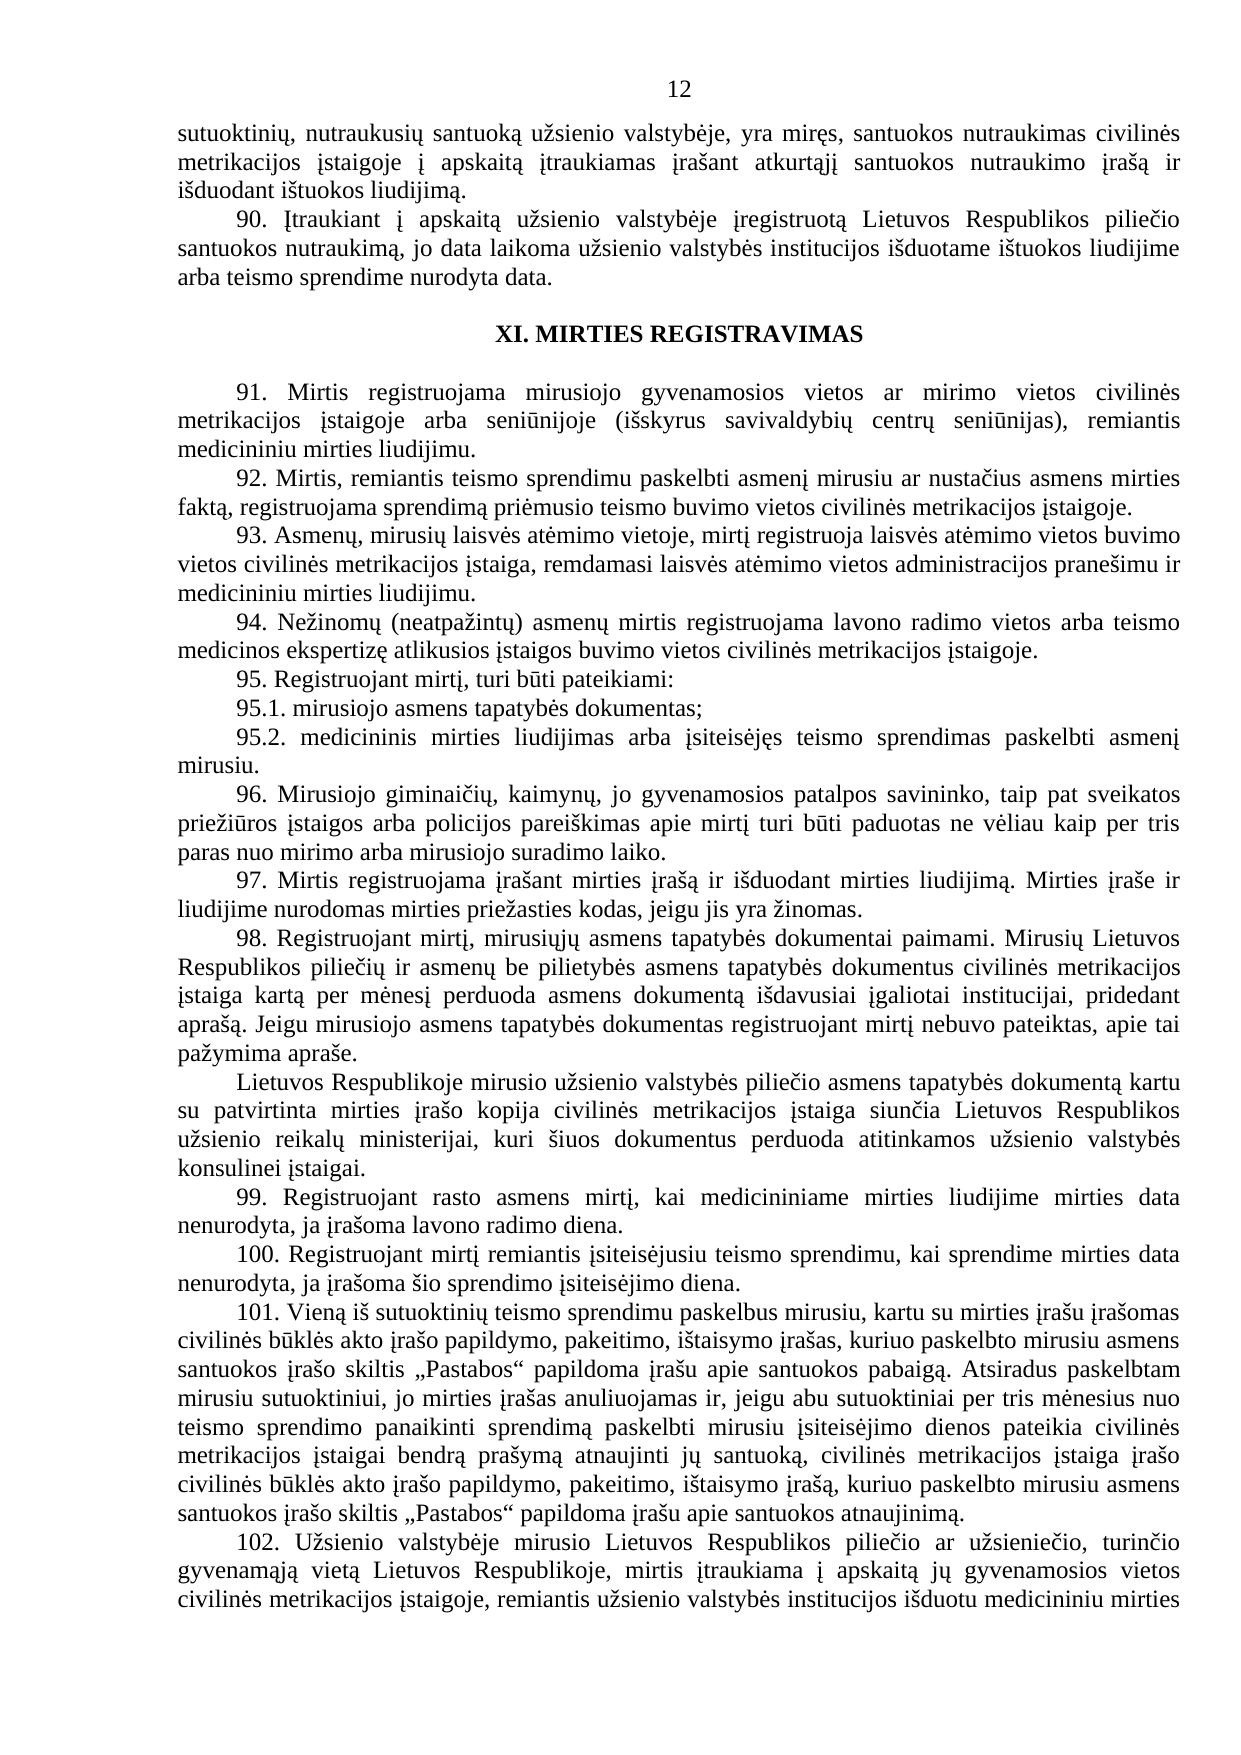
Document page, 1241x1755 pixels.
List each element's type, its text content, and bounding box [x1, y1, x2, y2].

text 101. Vieną iš sutuoktinių teismo sprendimu paskelbus mirusiu, kartu su mirties įrašu įrašomas civilinės būklės akto įrašo papildymo, pakeitimo, ištaisymo įrašas, kuriuo paskelbto mirusiu asmens santuokos įrašo skiltis „Pastabos“ papildoma įrašu apie santuokos pabaigą. Atsiradus paskelbtam mirusiu sutuoktiniui, jo mirties įrašas anuliuojamas ir, jeigu abu sutuoktiniai per tris mėnesius nuo teismo sprendimo panaikinti sprendimą paskelbti mirusiu įsiteisėjimo dienos pateikia civilinės metrikacijos įstaigai bendrą prašymą atnaujinti jų santuoką, civilinės metrikacijos įstaiga įrašo civilinės būklės akto įrašo papildymo, pakeitimo, ištaisymo įrašą, kuriuo paskelbto mirusiu asmens santuokos įrašo skiltis „Pastabos“ papildoma įrašu apie santuokos atnaujinimą. [177, 1297, 1181, 1527]
text 95. Registruojant mirtį, turi būti pateikiami: [177, 664, 1181, 693]
text XI. MIRTIES REGISTRAVIMAS [177, 319, 1181, 348]
text 96. Mirusiojo giminaičių, kaimynų, jo gyvenamosios patalpos savininko, taip pat sveikatos priežiūros įstaigos arba policijos pareiškimas apie mirtį turi būti paduotas ne vėliau kaip per tris paras nuo mirimo arba mirusiojo suradimo laiko. [177, 779, 1181, 866]
text 98. Registruojant mirtį, mirusiųjų asmens tapatybės dokumentai paimami. Mirusių Lietuvos Respublikos piliečių ir asmenų be pilietybės asmens tapatybės dokumentus civilinės metrikacijos įstaiga kartą per mėnesį perduoda asmens dokumentą išdavusiai įgaliotai institucijai, pridedant aprašą. Jeigu mirusiojo asmens tapatybės dokumentas registruojant mirtį nebuvo pateiktas, apie tai pažymima apraše. [177, 923, 1181, 1067]
text 97. Mirtis registruojama įrašant mirties įrašą ir išduodant mirties liudijimą. Mirties įraše ir liudijime nurodomas mirties priežasties kodas, jeigu jis yra žinomas. [177, 866, 1181, 923]
text Lietuvos Respublikoje mirusio užsienio valstybės piliečio asmens tapatybės dokumentą kartu su patvirtinta mirties įrašo kopija civilinės metrikacijos įstaiga siunčia Lietuvos Respublikos užsienio reikalų ministerijai, kuri šiuos dokumentus perduoda atitinkamos užsienio valstybės konsulinei įstaigai. [177, 1067, 1181, 1182]
text 100. Registruojant mirtį remiantis įsiteisėjusiu teismo sprendimu, kai sprendime mirties data nenurodyta, ja įrašoma šio sprendimo įsiteisėjimo diena. [177, 1239, 1181, 1297]
text 90. Įtraukiant į apskaitą užsienio valstybėje įregistruotą Lietuvos Respublikos piliečio santuokos nutraukimą, jo data laikoma užsienio valstybės institucijos išduotame ištuokos liudijime arba teismo sprendime nurodyta data. [177, 204, 1181, 291]
text 91. Mirtis registruojama mirusiojo gyvenamosios vietos ar mirimo vietos civilinės metrikacijos įstaigoje arba seniūnijoje (išskyrus savivaldybių centrų seniūnijas), remiantis medicininiu mirties liudijimu. [177, 377, 1181, 463]
text 99. Registruojant rasto asmens mirtį, kai medicininiame mirties liudijime mirties data nenurodyta, ja įrašoma lavono radimo diena. [177, 1182, 1181, 1239]
text 102. Užsienio valstybėje mirusio Lietuvos Respublikos piliečio ar užsieniečio, turinčio gyvenamąją vietą Lietuvos Respublikoje, mirtis įtraukiama į apskaitą jų gyvenamosios vietos civilinės metrikacijos įstaigoje, remiantis užsienio valstybės institucijos išduotu medicininiu mirties [177, 1527, 1181, 1613]
text 94. Nežinomų (neatpažintų) asmenų mirtis registruojama lavono radimo vietos arba teismo medicinos ekspertizę atlikusios įstaigos buvimo vietos civilinės metrikacijos įstaigoje. [177, 607, 1181, 664]
text 95.2. medicininis mirties liudijimas arba įsiteisėjęs teismo sprendimas paskelbti asmenį mirusiu. [177, 722, 1181, 779]
text sutuoktinių, nutraukusių santuoką užsienio valstybėje, yra miręs, santuokos nutraukimas civilinės metrikacijos įstaigoje į apskaitą įtraukiamas įrašant atkurtąjį santuokos nutraukimo įrašą ir išduodant ištuokos liudijimą. [177, 118, 1181, 204]
text 95.1. mirusiojo asmens tapatybės dokumentas; [177, 693, 1181, 722]
text 93. Asmenų, mirusių laisvės atėmimo vietoje, mirtį registruoja laisvės atėmimo vietos buvimo vietos civilinės metrikacijos įstaiga, remdamasi laisvės atėmimo vietos administracijos pranešimu ir medicininiu mirties liudijimu. [177, 521, 1181, 607]
text 92. Mirtis, remiantis teismo sprendimu paskelbti asmenį mirusiu ar nustačius asmens mirties faktą, registruojama sprendimą priėmusio teismo buvimo vietos civilinės metrikacijos įstaigoje. [177, 463, 1181, 521]
